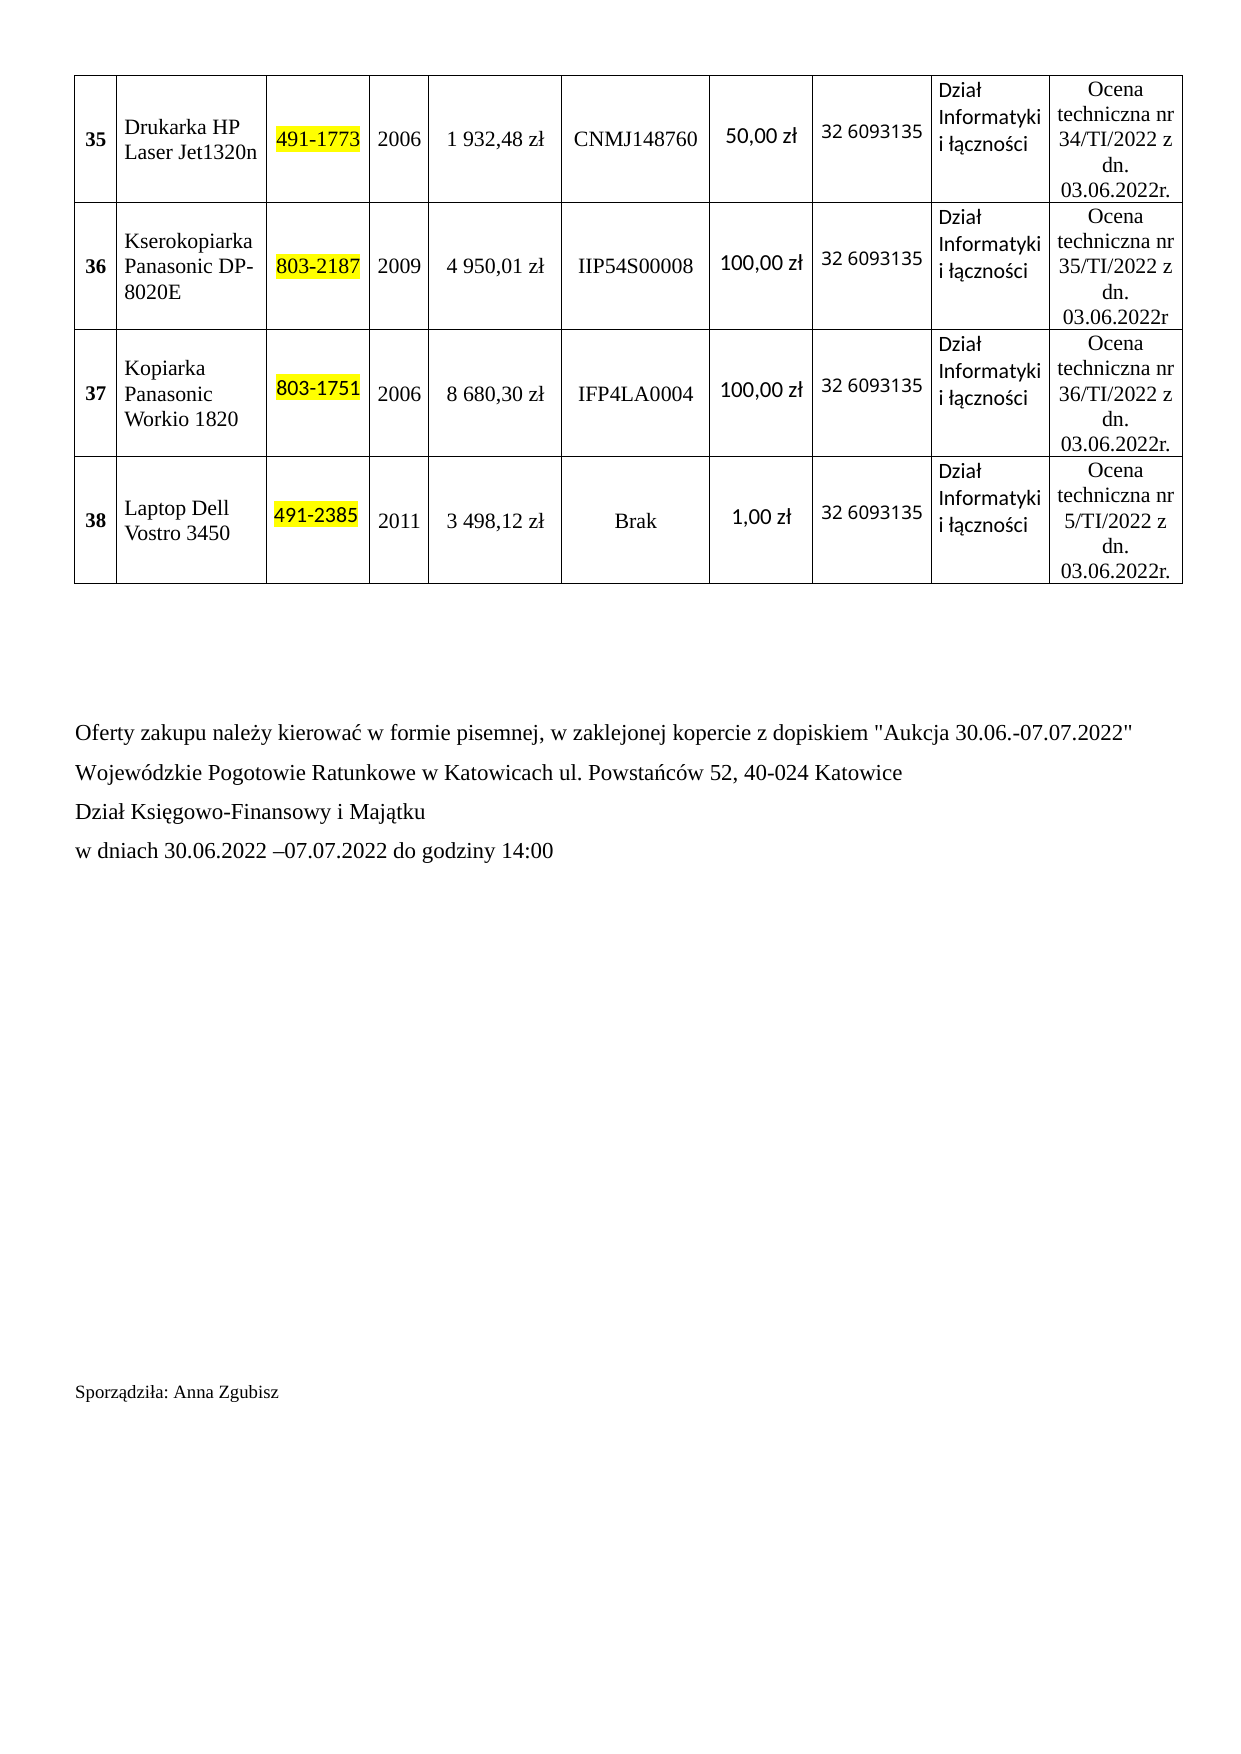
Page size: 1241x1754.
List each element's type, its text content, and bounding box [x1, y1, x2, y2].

table_cell 36 [75, 203, 116, 329]
table_cell 38 [75, 457, 116, 583]
table_cell 2006 [370, 76, 428, 202]
text w dniach 30.06.2022 –07.07.2022 do godziny 14:00 [75, 837, 1165, 864]
table_cell 2009 [370, 203, 428, 329]
table_cell 2011 [370, 457, 428, 583]
table_cell 1 932,48 zł [429, 76, 561, 202]
table_cell 4 950,01 zł [429, 203, 561, 329]
table_cell 32 6093135 [813, 330, 931, 456]
table_cell 37 [75, 330, 116, 456]
table_cell IIP54S00008 [562, 203, 709, 329]
table_cell 50,00 zł [710, 76, 812, 202]
table_cell 1,00 zł [710, 457, 812, 583]
table_cell Ocena techniczna nr 5/TI/2022 z dn. 03.06.2022r. [1050, 457, 1182, 583]
table_cell Dział Informatyki i łączności [932, 330, 1049, 456]
table_cell Ocena techniczna nr 34/TI/2022 z dn. 03.06.2022r. [1050, 76, 1182, 202]
text Sporządziła: Anna Zgubisz [75, 1381, 1165, 1402]
table_cell 32 6093135 [813, 203, 931, 329]
table_cell 100,00 zł [710, 330, 812, 456]
table_cell IFP4LA0004 [562, 330, 709, 456]
table_cell 8 680,30 zł [429, 330, 561, 456]
text Oferty zakupu należy kierować w formie pisemnej, w zaklejonej kopercie z dopiskiem "Aukcja 30.06.-07.07.2022" [75, 719, 1165, 745]
table_cell Brak [562, 457, 709, 583]
table_cell Drukarka HP Laser Jet1320n [117, 76, 266, 202]
table_cell Laptop Dell Vostro 3450 [117, 457, 266, 583]
table_cell 32 6093135 [813, 76, 931, 202]
table_cell Dział Informatyki i łączności [932, 457, 1049, 583]
table_cell Kopiarka Panasonic Workio 1820 [117, 330, 266, 456]
table_cell 803-1751 [267, 330, 369, 456]
table_cell Dział Informatyki i łączności [932, 203, 1049, 329]
table_cell 491-1773 [267, 76, 369, 202]
table_cell 491-2385 [267, 457, 369, 583]
table_cell Dział Informatyki i łączności [932, 76, 1049, 202]
table_cell 35 [75, 76, 116, 202]
table_cell Ocena techniczna nr 36/TI/2022 z dn. 03.06.2022r. [1050, 330, 1182, 456]
table_cell Ocena techniczna nr 35/TI/2022 z dn. 03.06.2022r [1050, 203, 1182, 329]
table_cell 803-2187 [267, 203, 369, 329]
text Wojewódzkie Pogotowie Ratunkowe w Katowicach ul. Powstańców 52, 40-024 Katowice [75, 758, 1165, 785]
table_cell Kserokopiarka Panasonic DP-8020E [117, 203, 266, 329]
table_cell 2006 [370, 330, 428, 456]
text Dział Księgowo-Finansowy i Majątku [75, 798, 1165, 824]
table_cell 3 498,12 zł [429, 457, 561, 583]
table_cell 32 6093135 [813, 457, 931, 583]
table_cell CNMJ148760 [562, 76, 709, 202]
table_cell 100,00 zł [710, 203, 812, 329]
